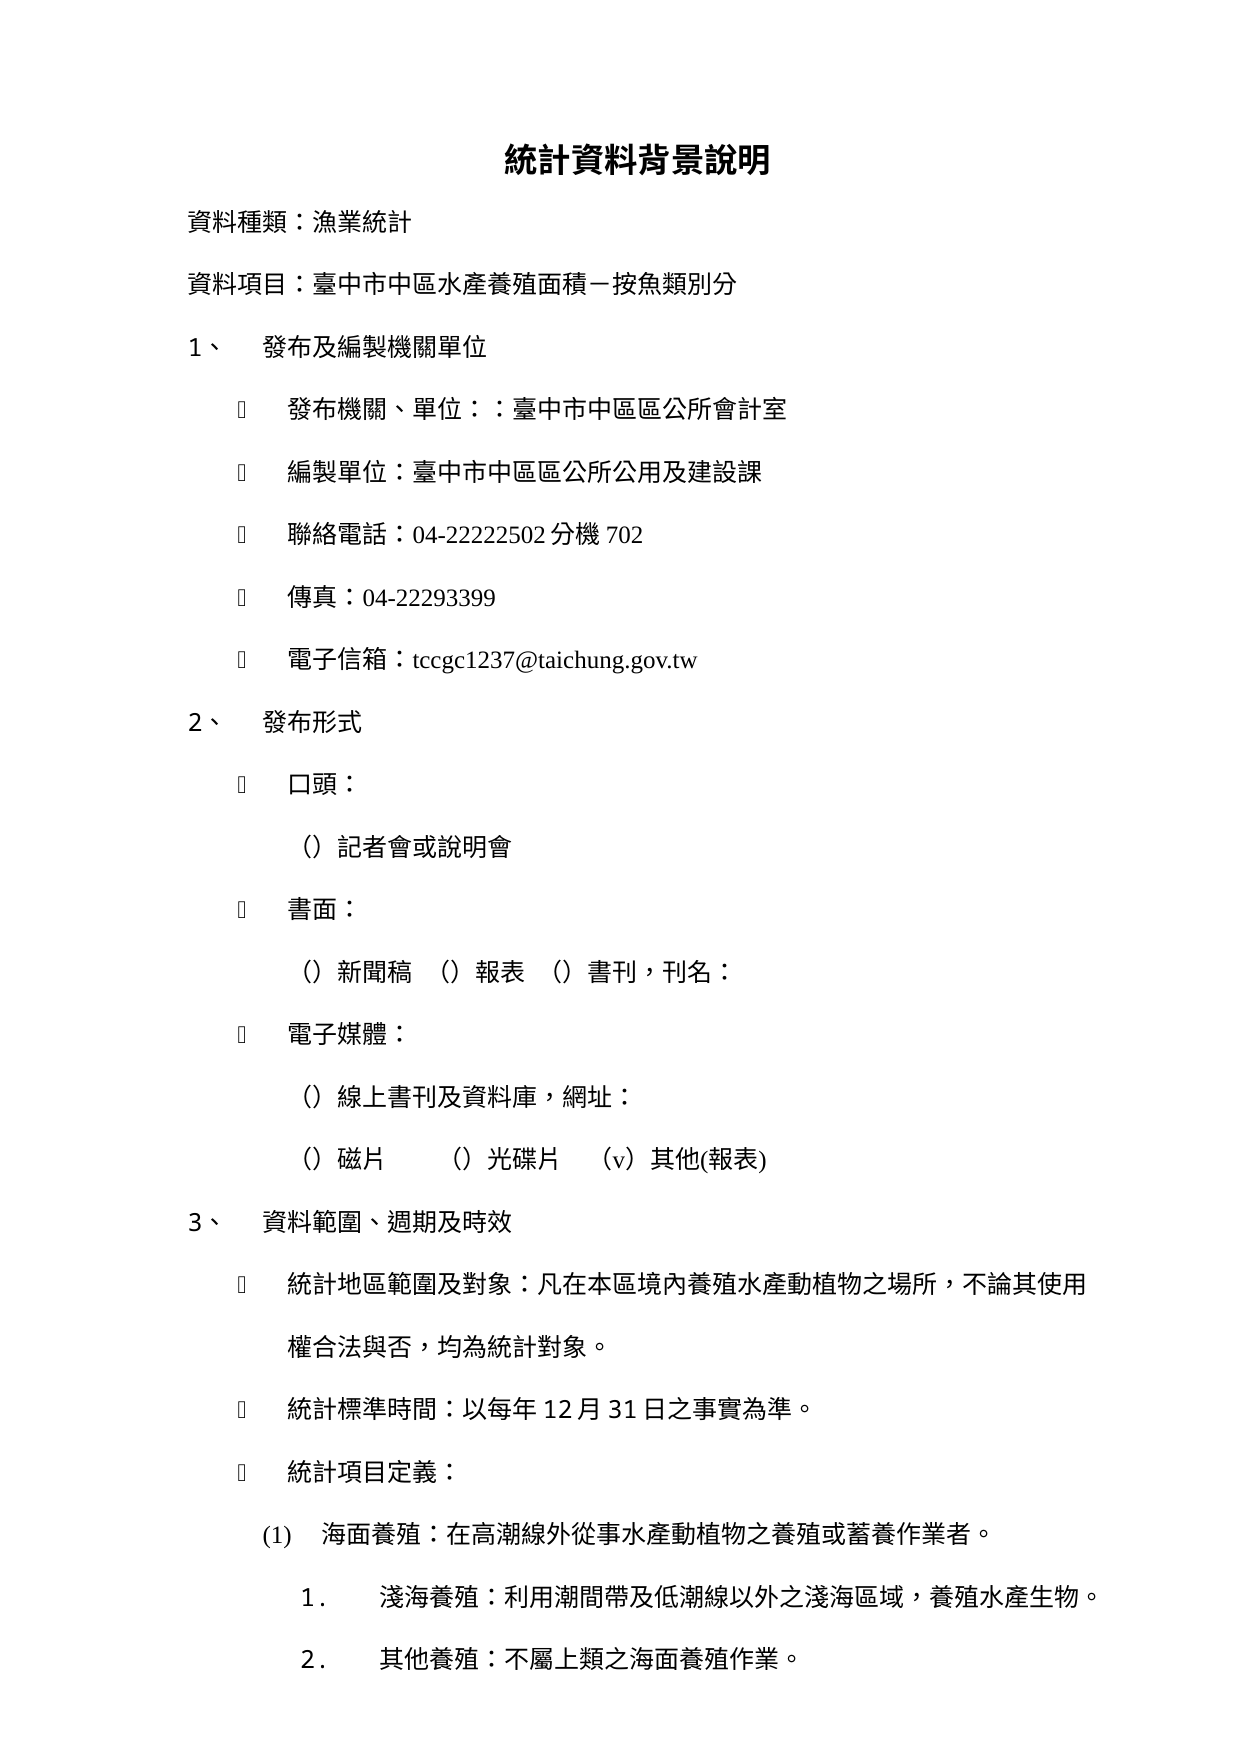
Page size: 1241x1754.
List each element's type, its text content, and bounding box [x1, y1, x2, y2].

text （）記者會或說明會 [187, 804, 1087, 866]
list 統計標準時間：以每年12月31日之事實為準。 [237, 1366, 1087, 1429]
list 發布形式 [187, 679, 1087, 741]
list 書面： [237, 866, 1087, 929]
list 海面養殖：在高潮線外從事水產動植物之養殖或蓄養作業者。 [262, 1491, 1087, 1554]
text 資料種類：漁業統計 [187, 179, 1087, 241]
list 其他養殖：不屬上類之海面養殖作業。 [300, 1616, 1087, 1679]
list 聯絡電話：04-22222502分機702 [237, 491, 1087, 554]
text （）磁片 （）光碟片 （v）其他(報表) [187, 1116, 1087, 1179]
text 統計資料背景說明 [187, 116, 1087, 179]
list 電子媒體： [237, 991, 1087, 1054]
list 發布及編製機關單位 [187, 304, 1087, 366]
text 資料項目：臺中市中區水產養殖面積－按魚類別分 [187, 241, 1087, 304]
text （）新聞稿 （）報表 （）書刊，刊名： [187, 929, 1087, 991]
list 傳真：04-22293399 [237, 554, 1087, 616]
list 統計地區範圍及對象：凡在本區境內養殖水產動植物之場所，不論其使用權合法與否，均為統計對象。 [237, 1241, 1087, 1366]
list 統計項目定義： [237, 1429, 1087, 1491]
text （）線上書刊及資料庫，網址： [187, 1054, 1087, 1116]
list 電子信箱：tccgc1237@taichung.gov.tw [237, 616, 1087, 679]
list 淺海養殖：利用潮間帶及低潮線以外之淺海區域，養殖水產生物。 [300, 1554, 1087, 1616]
list 資料範圍、週期及時效 [187, 1179, 1087, 1241]
list 口頭： [237, 741, 1087, 804]
list 發布機關、單位：：臺中市中區區公所會計室 [237, 366, 1087, 429]
list 編製單位：臺中市中區區公所公用及建設課 [237, 429, 1087, 491]
